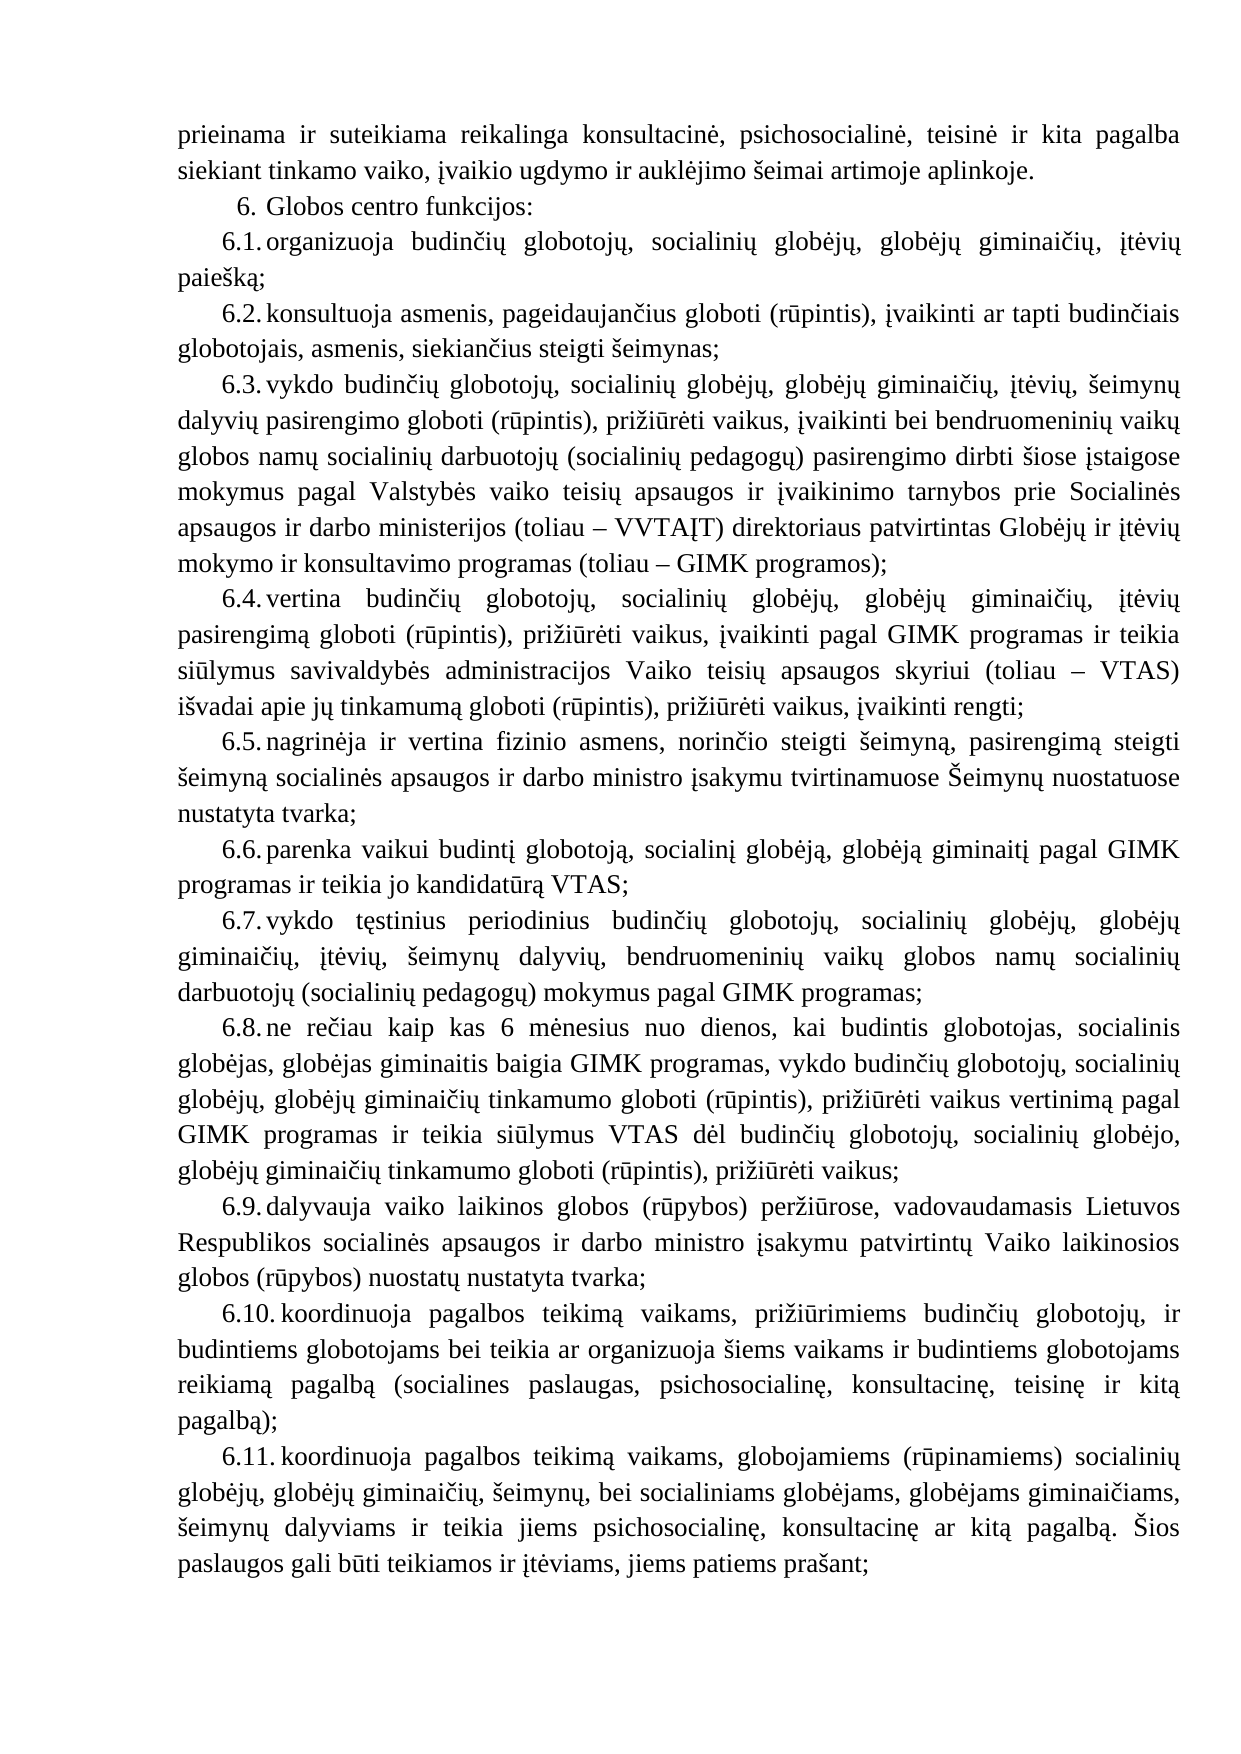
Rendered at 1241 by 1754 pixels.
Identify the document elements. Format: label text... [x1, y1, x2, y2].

text 6.10. koordinuoja pagalbos teikimą vaikams, prižiūrimiems budinčių globotojų, ir budintiems globotojams bei teikia ar organizuoja šiems vaikams ir budintiems globotojams reikiamą pagalbą (socialines paslaugas, psichosocialinę, konsultacinę, teisinę ir kitą pagalbą); [177, 1297, 1181, 1436]
text 6.3. vykdo budinčių globotojų, socialinių globėjų, globėjų giminaičių, įtėvių, šeimynų dalyvių pasirengimo globoti (rūpintis), prižiūrėti vaikus, įvaikinti bei bendruomeninių vaikų globos namų socialinių darbuotojų (socialinių pedagogų) pasirengimo dirbti šiose įstaigose mokymus pagal Valstybės vaiko teisių apsaugos ir įvaikinimo tarnybos prie Socialinės apsaugos ir darbo ministerijos (toliau – VVTAĮT) direktoriaus patvirtintas Globėjų ir įtėvių mokymo ir konsultavimo programas (toliau – GIMK programos); [177, 368, 1181, 578]
text 6.11. koordinuoja pagalbos teikimą vaikams, globojamiems (rūpinamiems) socialinių globėjų, globėjų giminaičių, šeimynų, bei socialiniams globėjams, globėjams giminaičiams, šeimynų dalyviams ir teikia jiems psichosocialinę, konsultacinę ar kitą pagalbą. Šios paslaugos gali būti teikiamos ir įtėviams, jiems patiems prašant; [177, 1440, 1181, 1578]
text 6.1. organizuoja budinčių globotojų, socialinių globėjų, globėjų giminaičių, įtėvių paiešką; [177, 225, 1181, 292]
text 6.8. ne rečiau kaip kas 6 mėnesius nuo dienos, kai budintis globotojas, socialinis globėjas, globėjas giminaitis baigia GIMK programas, vykdo budinčių globotojų, socialinių globėjų, globėjų giminaičių tinkamumo globoti (rūpintis), prižiūrėti vaikus vertinimą pagal GIMK programas ir teikia siūlymus VTAS dėl budinčių globotojų, socialinių globėjo, globėjų giminaičių tinkamumo globoti (rūpintis), prižiūrėti vaikus; [177, 1011, 1181, 1185]
text 6.2. konsultuoja asmenis, pageidaujančius globoti (rūpintis), įvaikinti ar tapti budinčiais globotojais, asmenis, siekiančius steigti šeimynas; [177, 297, 1181, 364]
text 6.4. vertina budinčių globotojų, socialinių globėjų, globėjų giminaičių, įtėvių pasirengimą globoti (rūpintis), prižiūrėti vaikus, įvaikinti pagal GIMK programas ir teikia siūlymus savivaldybės administracijos Vaiko teisių apsaugos skyriui (toliau – VTAS) išvadai apie jų tinkamumą globoti (rūpintis), prižiūrėti vaikus, įvaikinti rengti; [177, 583, 1181, 721]
text 6.9. dalyvauja vaiko laikinos globos (rūpybos) peržiūrose, vadovaudamasis Lietuvos Respublikos socialinės apsaugos ir darbo ministro įsakymu patvirtintų Vaiko laikinosios globos (rūpybos) nuostatų nustatyta tvarka; [177, 1190, 1181, 1293]
text 6.6. parenka vaikui budintį globotoją, socialinį globėją, globėją giminaitį pagal GIMK programas ir teikia jo kandidatūrą VTAS; [177, 833, 1181, 899]
text 6.5. nagrinėja ir vertina fizinio asmens, norinčio steigti šeimyną, pasirengimą steigti šeimyną socialinės apsaugos ir darbo ministro įsakymu tvirtinamuose Šeimynų nuostatuose nustatyta tvarka; [177, 726, 1181, 828]
text prieinama ir suteikiama reikalinga konsultacinė, psichosocialinė, teisinė ir kita pagalba siekiant tinkamo vaiko, įvaikio ugdymo ir auklėjimo šeimai artimoje aplinkoje. [177, 118, 1181, 185]
text 6.7. vykdo tęstinius periodinius budinčių globotojų, socialinių globėjų, globėjų giminaičių, įtėvių, šeimynų dalyvių, bendruomeninių vaikų globos namų socialinių darbuotojų (socialinių pedagogų) mokymus pagal GIMK programas; [177, 904, 1181, 1007]
text 6. Globos centro funkcijos: [177, 189, 1181, 221]
